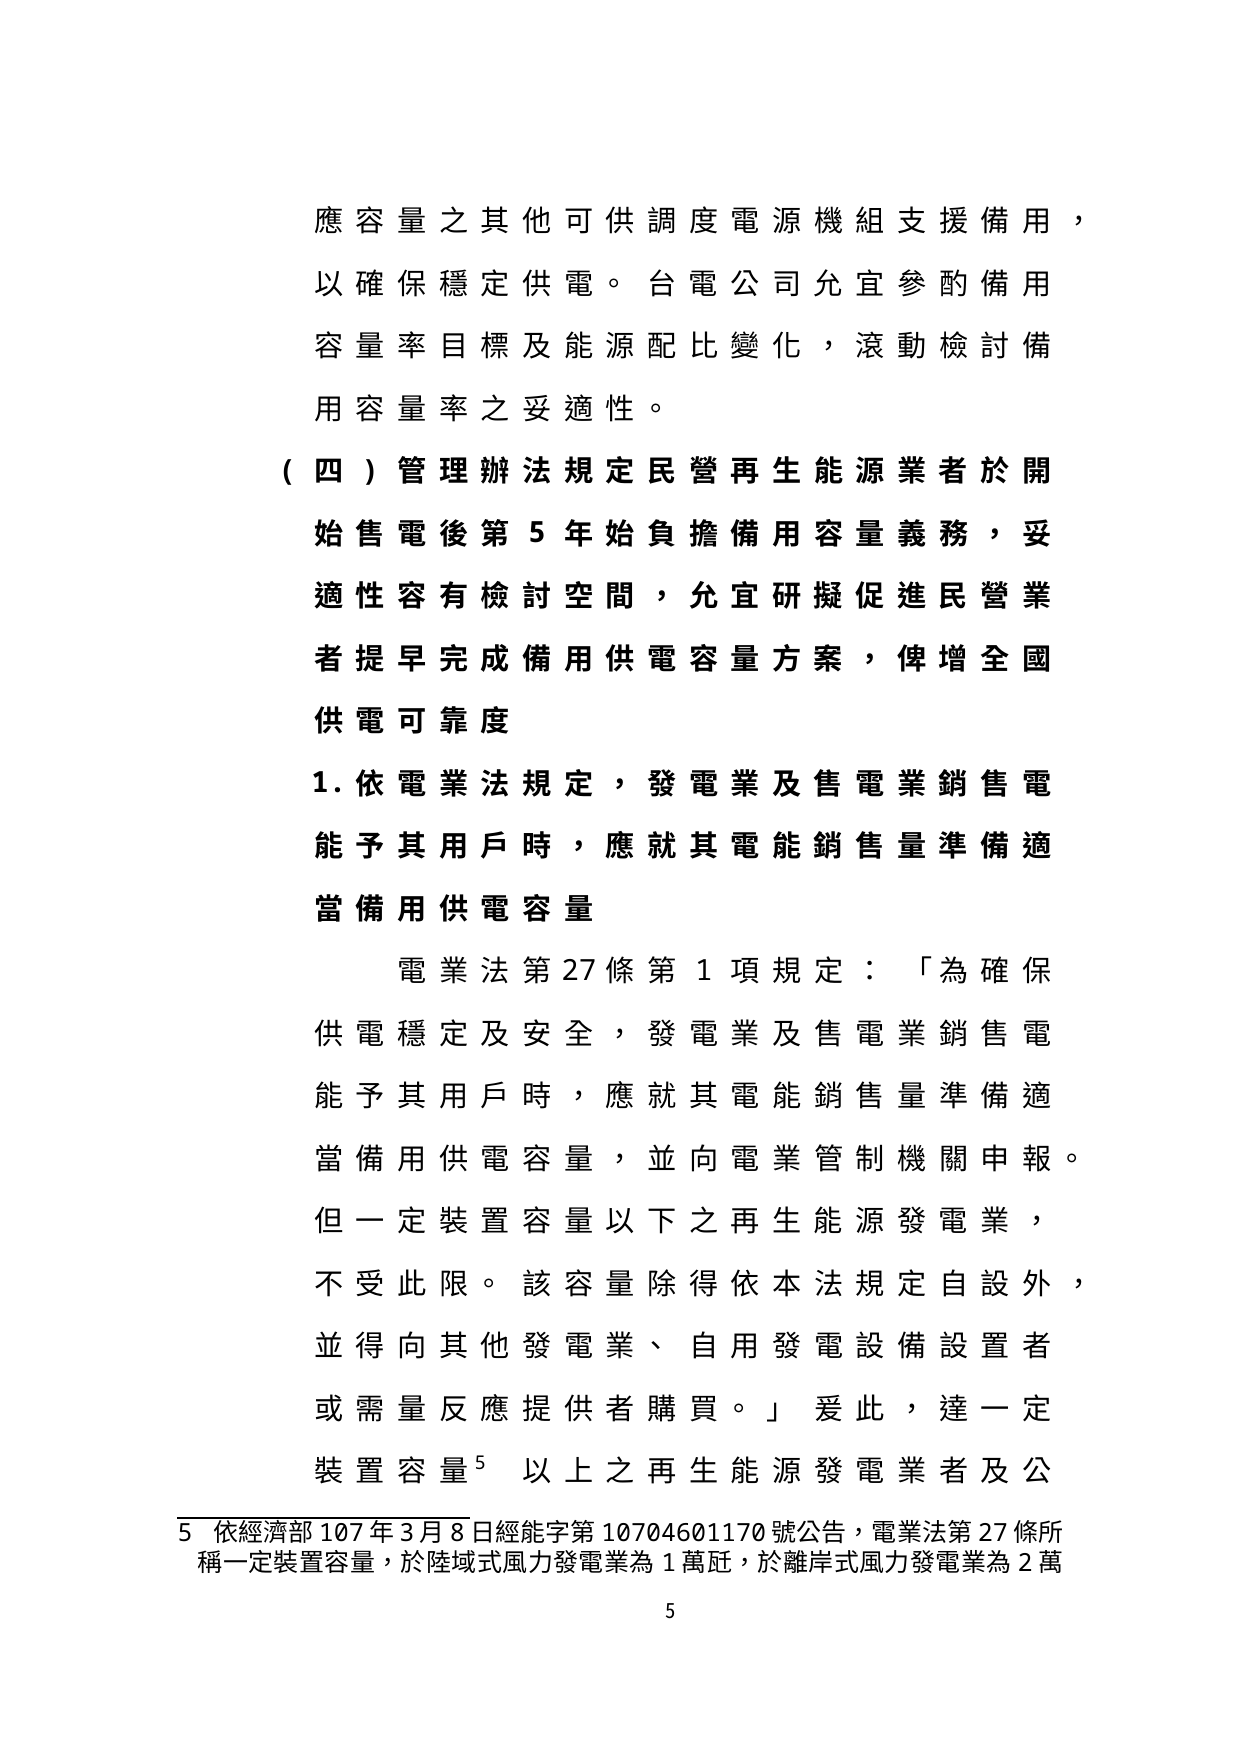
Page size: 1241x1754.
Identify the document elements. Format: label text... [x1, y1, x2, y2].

text 1.依電業法規定，發電業及售電業銷售電能予其用戶時，應就其電能銷售量準備適當備用供電容量 [271, 740, 1058, 927]
text 依經濟部107年3月8日經能字第10704601170號公告，電業法第27條所稱一定裝置容量，於陸域式風力發電業為1萬瓩，於離岸式風力發電業為2萬 [177, 1518, 1063, 1577]
text 據台電統計，我國電力需求特性，每日約有兩個尖峰負載值，通常第一個尖峰值發生在中午時段，第二個尖峰值則發生在晚上時段，實際發生時間受當天氣溫影響。按中午尖峰負載時段，亦為太陽能供電能力最大之時段，故再生能源尚能供給調度，然太陽下山後，太陽能供電能力受限，致無法於第二個尖峰負載時段提供助益，至風力出力則受季節與當下風力強弱而定。爰為確保電源系統供電穩定，此等再生能源除須搭配儲能輔助設施外，亦須建置相應容量之其他可供調度電源機組支援備用，以確保穩定供電。台電公司允宜參酌備用容量率目標及能源配比變化，滾動檢討備用容量率之妥適性。 [271, 177, 1058, 427]
text 電業法第27條第1項規定：「為確保供電穩定及安全，發電業及售電業銷售電能予其用戶時，應就其電能銷售量準備適當備用供電容量，並向電業管制機關申報。但一定裝置容量以下之再生能源發電業，不受此限。該容量除得依本法規定自設外，並得向其他發電業、自用發電設備設置者或需量反應提供者購買。」爰此，達一定裝置容量以上之再生能源發電業者及公用售電業(台電公司)售電予用戶時，即應準備適當備用供電容量。 [301, 927, 1058, 1490]
text (四)管理辦法規定民營再生能源業者於開始售電後第5年始負擔備用容量義務，妥適性容有檢討空間，允宜研擬促進民營業者提早完成備用供電容量方案，俾增全國供電可靠度 [242, 427, 1058, 740]
